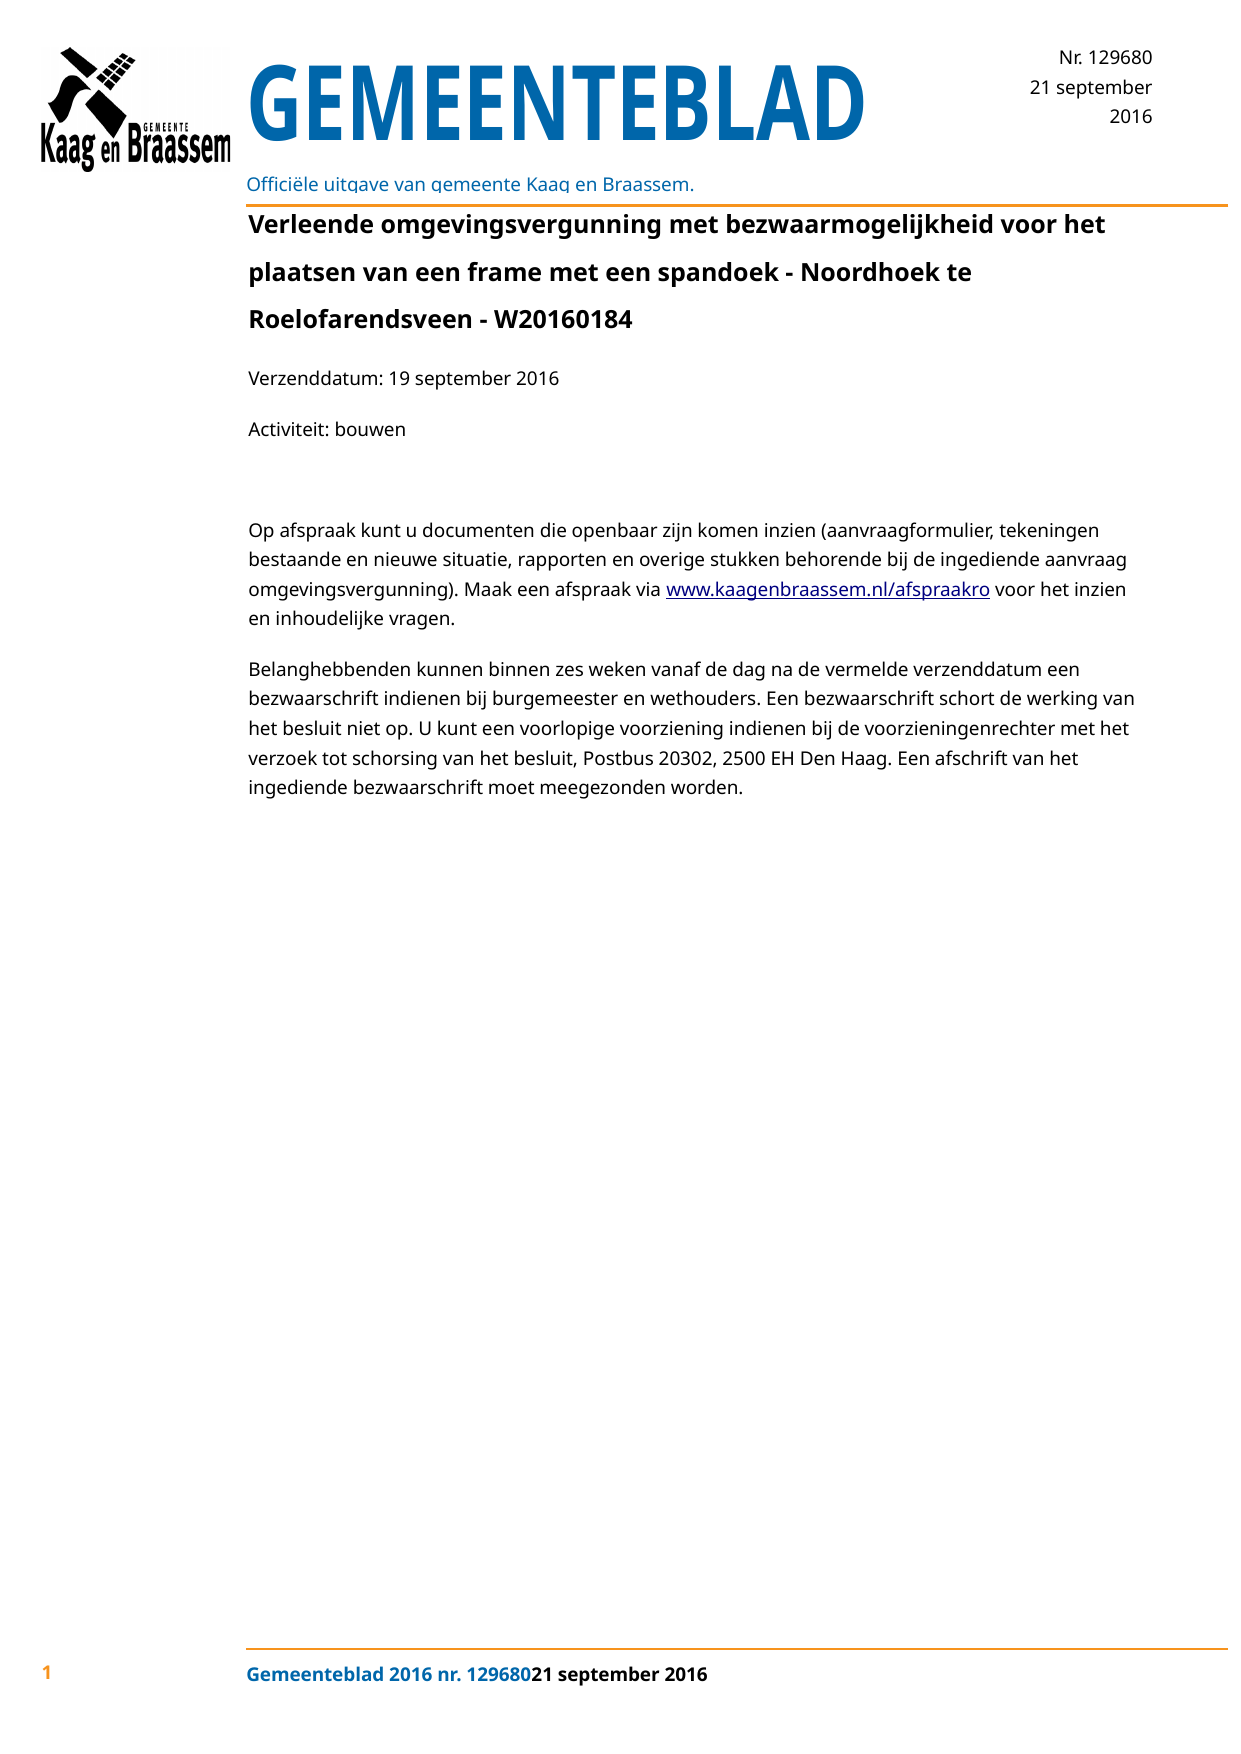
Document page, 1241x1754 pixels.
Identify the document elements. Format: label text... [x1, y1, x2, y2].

text Verleende omgevingsvergunning met bezwaarmogelijkheid voor het plaatsen van een frame met een spandoek - Noordhoek te Roelofarendsveen - W20160184 [248, 207, 1152, 336]
text Belanghebbenden kunnen binnen zes weken vanaf de dag na de vermelde verzenddatum een bezwaarschrift indienen bij burgemeester en wethouders. Een bezwaarschrift schort de werking van het besluit niet op. U kunt een voorlopige voorziening indienen bij de voorzieningenrechter met het verzoek tot schorsing van het besluit, Postbus 20302, 2500 EH Den Haag. Een afschrift van het ingediende bezwaarschrift moet meegezonden worden. [248, 656, 1152, 800]
text Verzenddatum: 19 september 2016 [248, 366, 1152, 391]
text Op afspraak kunt u documenten die openbaar zijn komen inzien (aanvraagformulier, tekeningen bestaande en nieuwe situatie, rapporten en overige stukken behorende bij de ingediende aanvraag omgevingsvergunning). Maak een afspraak via www.kaagenbraassem.nl/afspraakro voor het inzien en inhoudelijke vragen. [248, 517, 1152, 631]
picture [41, 47, 231, 172]
text Activiteit: bouwen [248, 416, 1152, 442]
